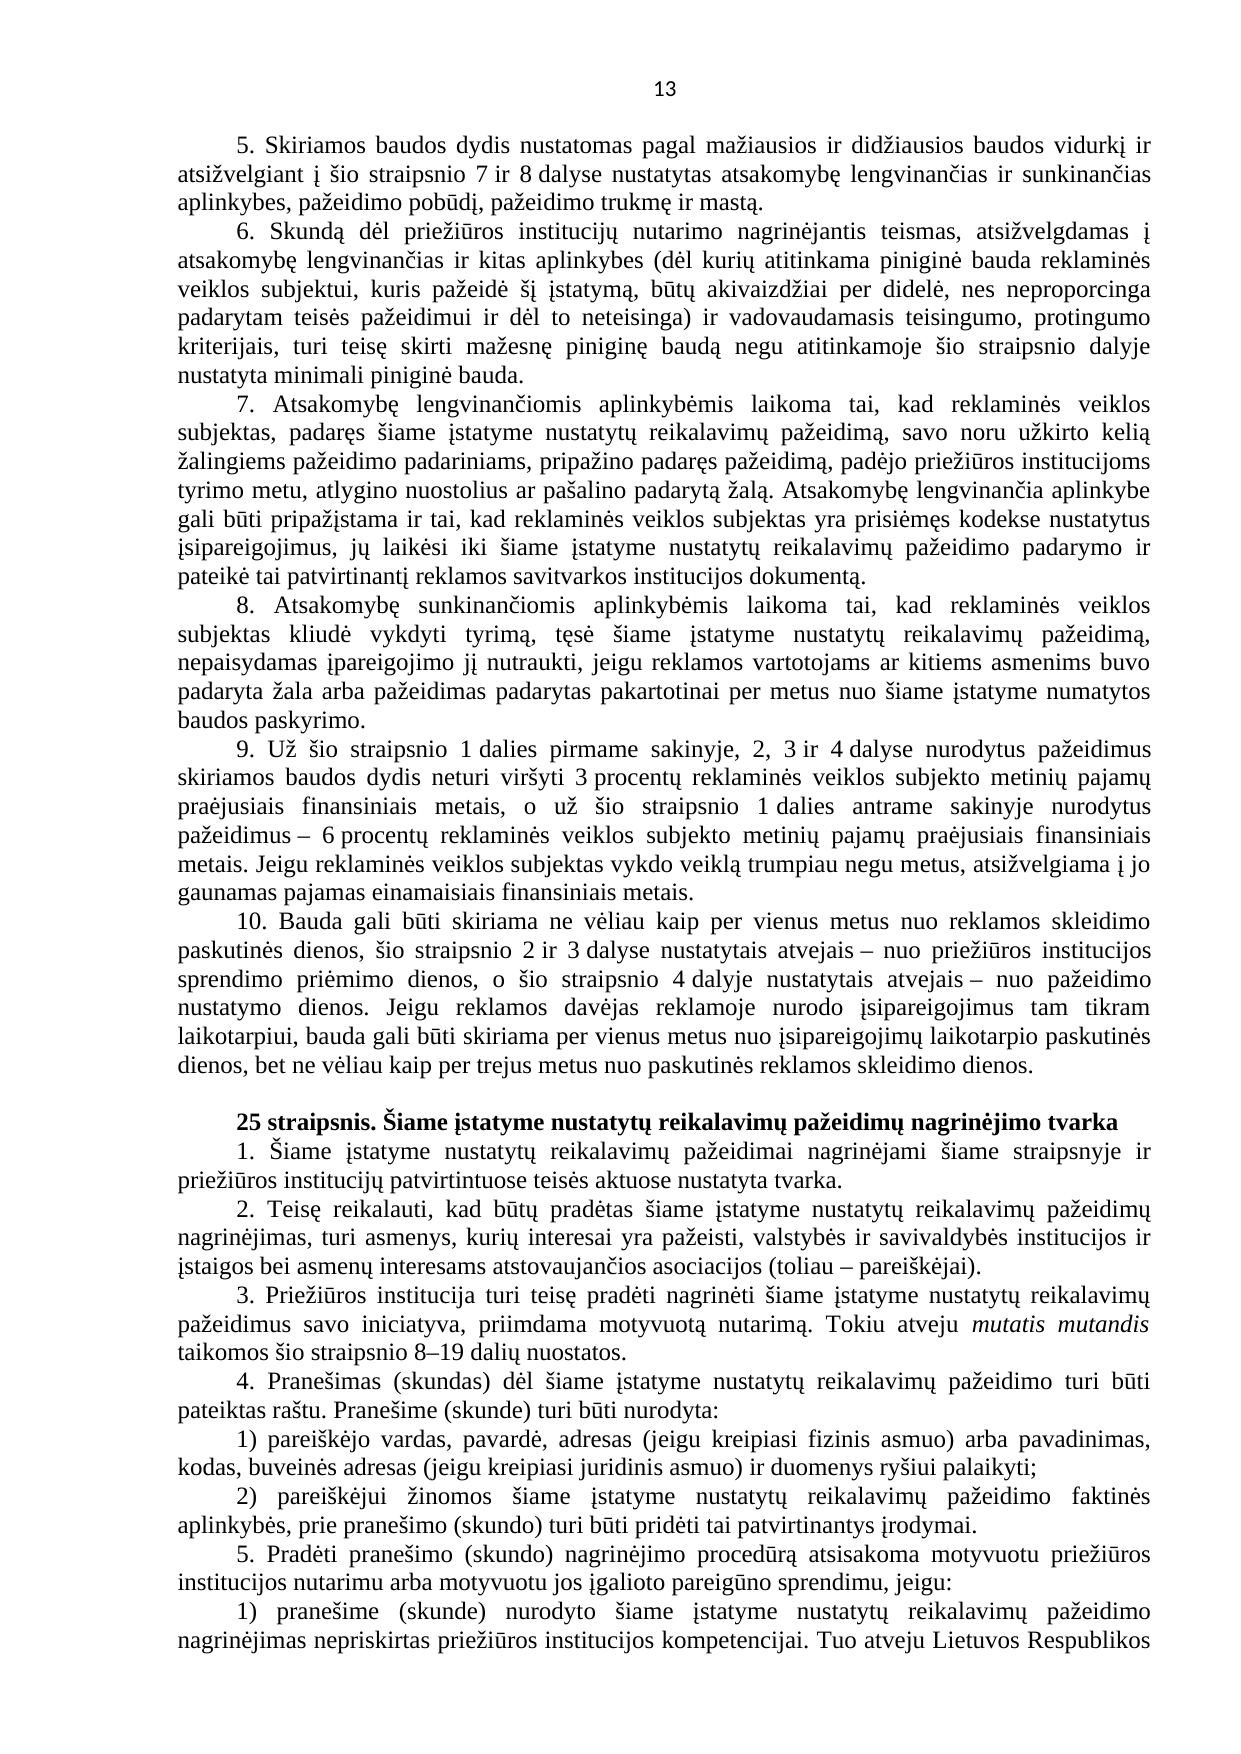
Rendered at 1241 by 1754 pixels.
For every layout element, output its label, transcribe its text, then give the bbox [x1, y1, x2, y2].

text 1) pranešime (skunde) nurodyto šiame įstatyme nustatytų reikalavimų pažeidimo nagrinėjimas nepriskirtas priežiūros institucijos kompetencijai. Tuo atveju Lietuvos Respublikos [177, 1596, 1152, 1654]
text 5. Skiriamos baudos dydis nustatomas pagal mažiausios ir didžiausios baudos vidurkį ir atsižvelgiant į šio straipsnio 7 ir 8 dalyse nustatytas atsakomybę lengvinančias ir sunkinančias aplinkybes, pažeidimo pobūdį, pažeidimo trukmę ir mastą. [177, 130, 1152, 216]
text 2. Teisę reikalauti, kad būtų pradėtas šiame įstatyme nustatytų reikalavimų pažeidimų nagrinėjimas, turi asmenys, kurių interesai yra pažeisti, valstybės ir savivaldybės institucijos ir įstaigos bei asmenų interesams atstovaujančios asociacijos (toliau – pareiškėjai). [177, 1194, 1152, 1280]
text 5. Pradėti pranešimo (skundo) nagrinėjimo procedūrą atsisakoma motyvuotu priežiūros institucijos nutarimu arba motyvuotu jos įgalioto pareigūno sprendimu, jeigu: [177, 1539, 1152, 1596]
text 25 straipsnis. Šiame įstatyme nustatytų reikalavimų pažeidimų nagrinėjimo tvarka [177, 1107, 1152, 1136]
text 6. Skundą dėl priežiūros institucijų nutarimo nagrinėjantis teismas, atsižvelgdamas į atsakomybę lengvinančias ir kitas aplinkybes (dėl kurių atitinkama piniginė bauda reklaminės veiklos subjektui, kuris pažeidė šį įstatymą, būtų akivaizdžiai per didelė, nes neproporcinga padarytam teisės pažeidimui ir dėl to neteisinga) ir vadovaudamasis teisingumo, protingumo kriterijais, turi teisę skirti mažesnę piniginę baudą negu atitinkamoje šio straipsnio dalyje nustatyta minimali piniginė bauda. [177, 216, 1152, 389]
text 8. Atsakomybę sunkinančiomis aplinkybėmis laikoma tai, kad reklaminės veiklos subjektas kliudė vykdyti tyrimą, tęsė šiame įstatyme nustatytų reikalavimų pažeidimą, nepaisydamas įpareigojimo jį nutraukti, jeigu reklamos vartotojams ar kitiems asmenims buvo padaryta žala arba pažeidimas padarytas pakartotinai per metus nuo šiame įstatyme numatytos baudos paskyrimo. [177, 590, 1152, 734]
text 2) pareiškėjui žinomos šiame įstatyme nustatytų reikalavimų pažeidimo faktinės aplinkybės, prie pranešimo (skundo) turi būti pridėti tai patvirtinantys įrodymai. [177, 1481, 1152, 1539]
text 3. Priežiūros institucija turi teisę pradėti nagrinėti šiame įstatyme nustatytų reikalavimų pažeidimus savo iniciatyva, priimdama motyvuotą nutarimą. Tokiu atveju mutatis mutandis taikomos šio straipsnio 8–19 dalių nuostatos. [177, 1280, 1152, 1366]
text 7. Atsakomybę lengvinančiomis aplinkybėmis laikoma tai, kad reklaminės veiklos subjektas, padaręs šiame įstatyme nustatytų reikalavimų pažeidimą, savo noru užkirto kelią žalingiems pažeidimo padariniams, pripažino padaręs pažeidimą, padėjo priežiūros institucijoms tyrimo metu, atlygino nuostolius ar pašalino padarytą žalą. Atsakomybę lengvinančia aplinkybe gali būti pripažįstama ir tai, kad reklaminės veiklos subjektas yra prisiėmęs kodekse nustatytus įsipareigojimus, jų laikėsi iki šiame įstatyme nustatytų reikalavimų pažeidimo padarymo ir pateikė tai patvirtinantį reklamos savitvarkos institucijos dokumentą. [177, 389, 1152, 590]
text 1) pareiškėjo vardas, pavardė, adresas (jeigu kreipiasi fizinis asmuo) arba pavadinimas, kodas, buveinės adresas (jeigu kreipiasi juridinis asmuo) ir duomenys ryšiui palaikyti; [177, 1424, 1152, 1481]
text 1. Šiame įstatyme nustatytų reikalavimų pažeidimai nagrinėjami šiame straipsnyje ir priežiūros institucijų patvirtintuose teisės aktuose nustatyta tvarka. [177, 1136, 1152, 1194]
text 9. Už šio straipsnio 1 dalies pirmame sakinyje, 2, 3 ir 4 dalyse nurodytus pažeidimus skiriamos baudos dydis neturi viršyti 3 procentų reklaminės veiklos subjekto metinių pajamų praėjusiais finansiniais metais, o už šio straipsnio 1 dalies antrame sakinyje nurodytus pažeidimus – 6 procentų reklaminės veiklos subjekto metinių pajamų praėjusiais finansiniais metais. Jeigu reklaminės veiklos subjektas vykdo veiklą trumpiau negu metus, atsižvelgiama į jo gaunamas pajamas einamaisiais finansiniais metais. [177, 734, 1152, 906]
text 4. Pranešimas (skundas) dėl šiame įstatyme nustatytų reikalavimų pažeidimo turi būti pateiktas raštu. Pranešime (skunde) turi būti nurodyta: [177, 1366, 1152, 1424]
text 10. Bauda gali būti skiriama ne vėliau kaip per vienus metus nuo reklamos skleidimo paskutinės dienos, šio straipsnio 2 ir 3 dalyse nustatytais atvejais – nuo priežiūros institucijos sprendimo priėmimo dienos, o šio straipsnio 4 dalyje nustatytais atvejais – nuo pažeidimo nustatymo dienos. Jeigu reklamos davėjas reklamoje nurodo įsipareigojimus tam tikram laikotarpiui, bauda gali būti skiriama per vienus metus nuo įsipareigojimų laikotarpio paskutinės dienos, bet ne vėliau kaip per trejus metus nuo paskutinės reklamos skleidimo dienos. [177, 906, 1152, 1079]
